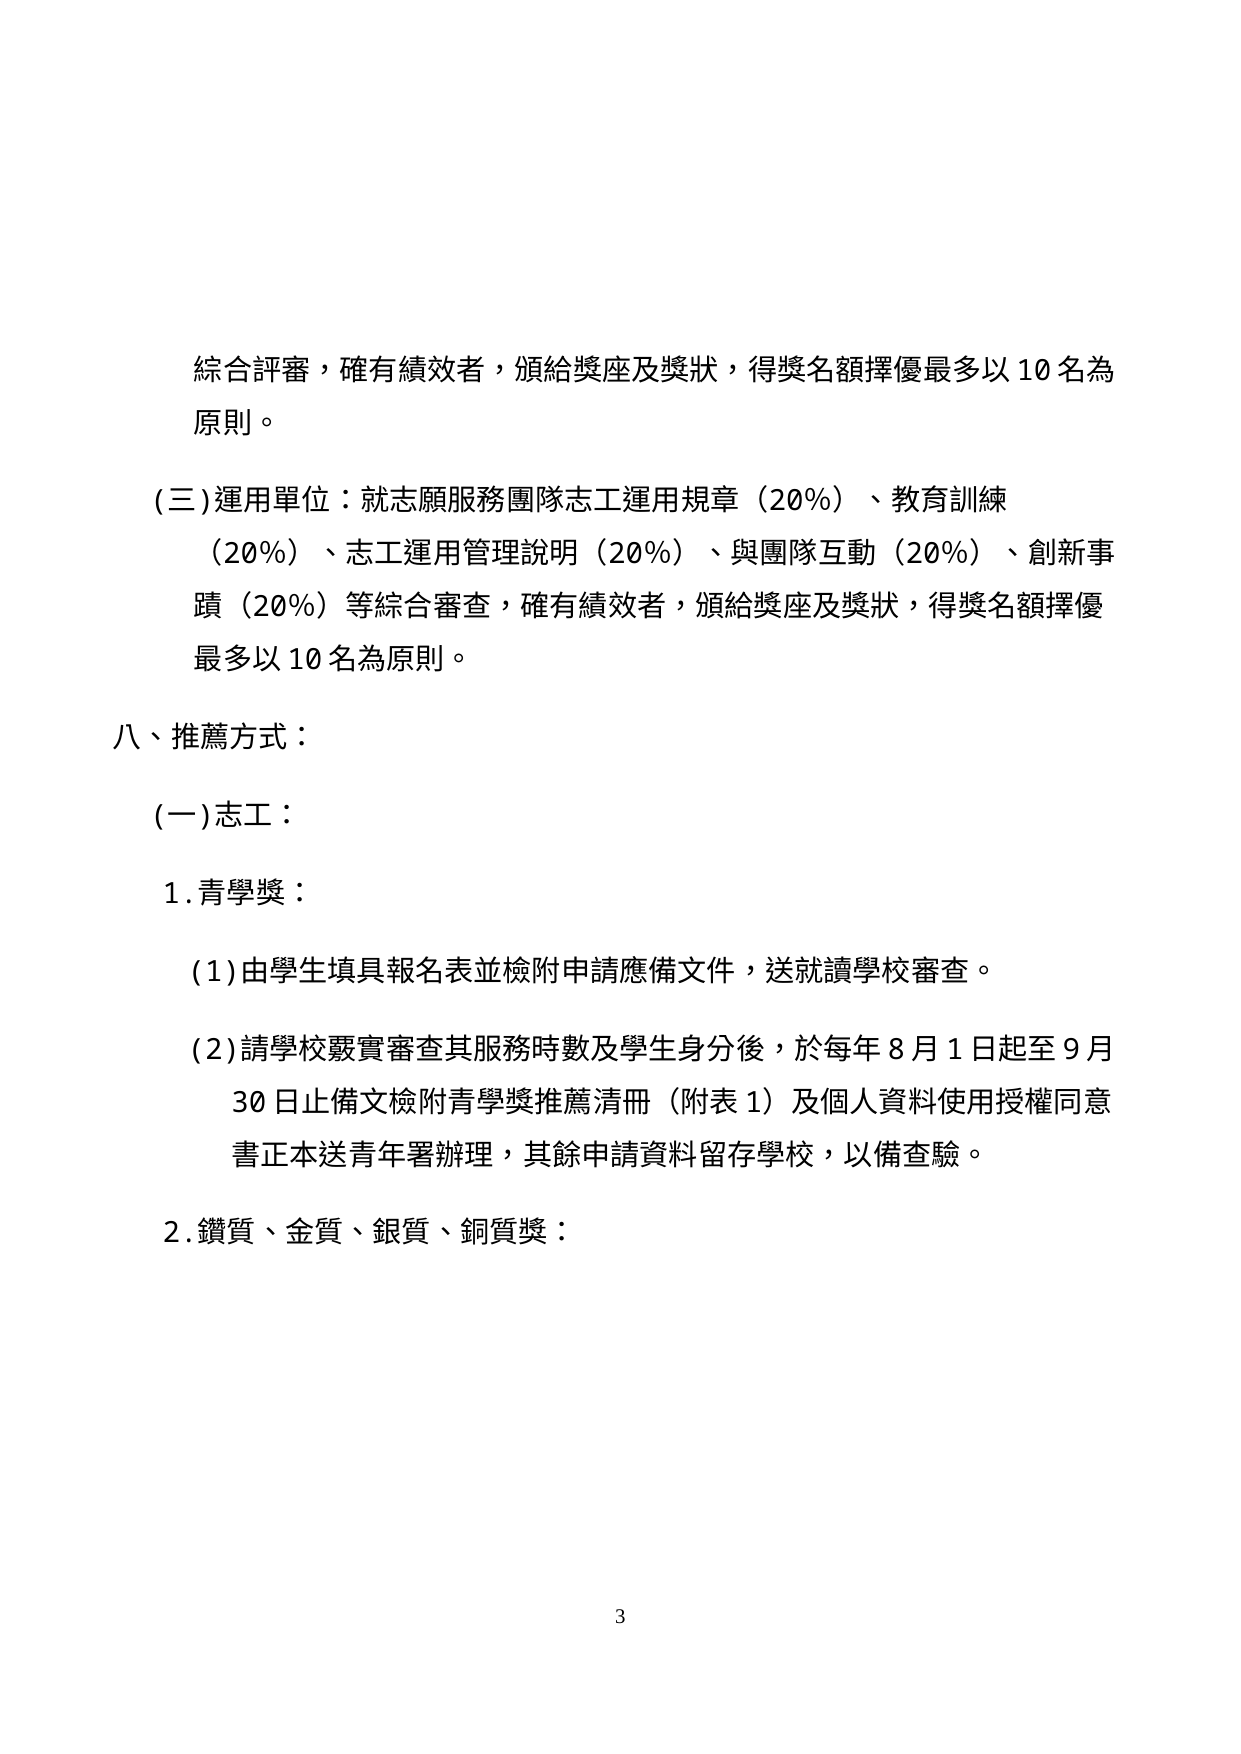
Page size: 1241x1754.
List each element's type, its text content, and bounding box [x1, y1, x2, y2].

text 綜合評審，確有績效者，頒給獎座及獎狀，得獎名額擇優最多以10名為原則。 [150, 346, 1128, 441]
text (2)請學校覈實審查其服務時數及學生身分後，於每年8月1日起至9月30日止備文檢附青學獎推薦清冊（附表1）及個人資料使用授權同意書正本送青年署辦理，其餘申請資料留存學校，以備查驗。 [187, 1025, 1128, 1173]
text (1)由學生填具報名表並檢附申請應備文件，送就讀學校審查。 [187, 947, 1128, 990]
text 八、推薦方式： [112, 714, 1128, 756]
text (一)志工： [150, 791, 1128, 834]
text 1.青學獎： [162, 869, 1128, 912]
text (三)運用單位：就志願服務團隊志工運用規章（20％）、教育訓練（20％）、志工運用管理說明（20％）、與團隊互動（20％）、創新事蹟（20％）等綜合審查，確有績效者，頒給獎座及獎狀，得獎名額擇優最多以10名為原則。 [150, 477, 1128, 678]
text 2.鑽質、金質、銀質、銅質獎： [162, 1209, 1128, 1251]
